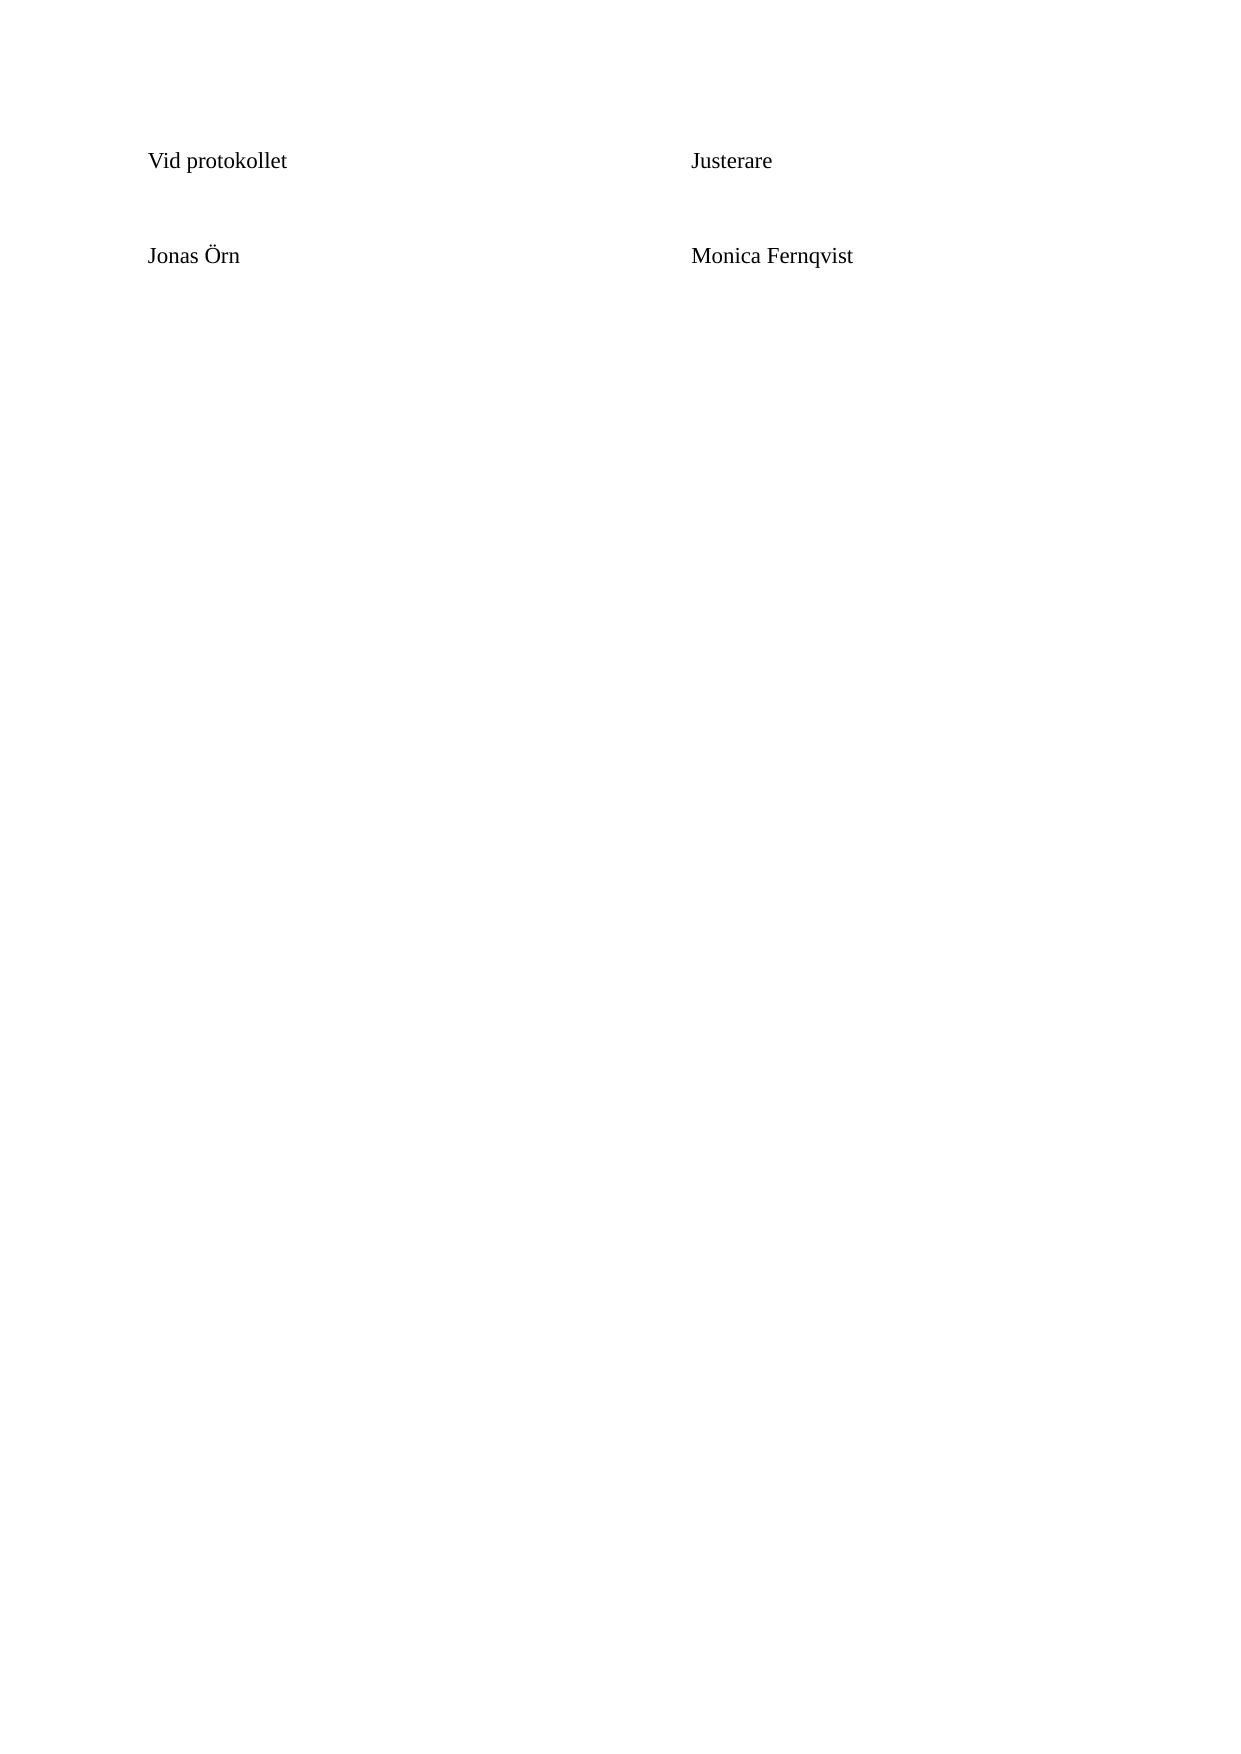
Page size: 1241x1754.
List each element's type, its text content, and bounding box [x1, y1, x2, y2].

text Vid protokollet Justerare [148, 148, 1093, 174]
text Jonas Örn Monica Fernqvist [148, 242, 1093, 268]
